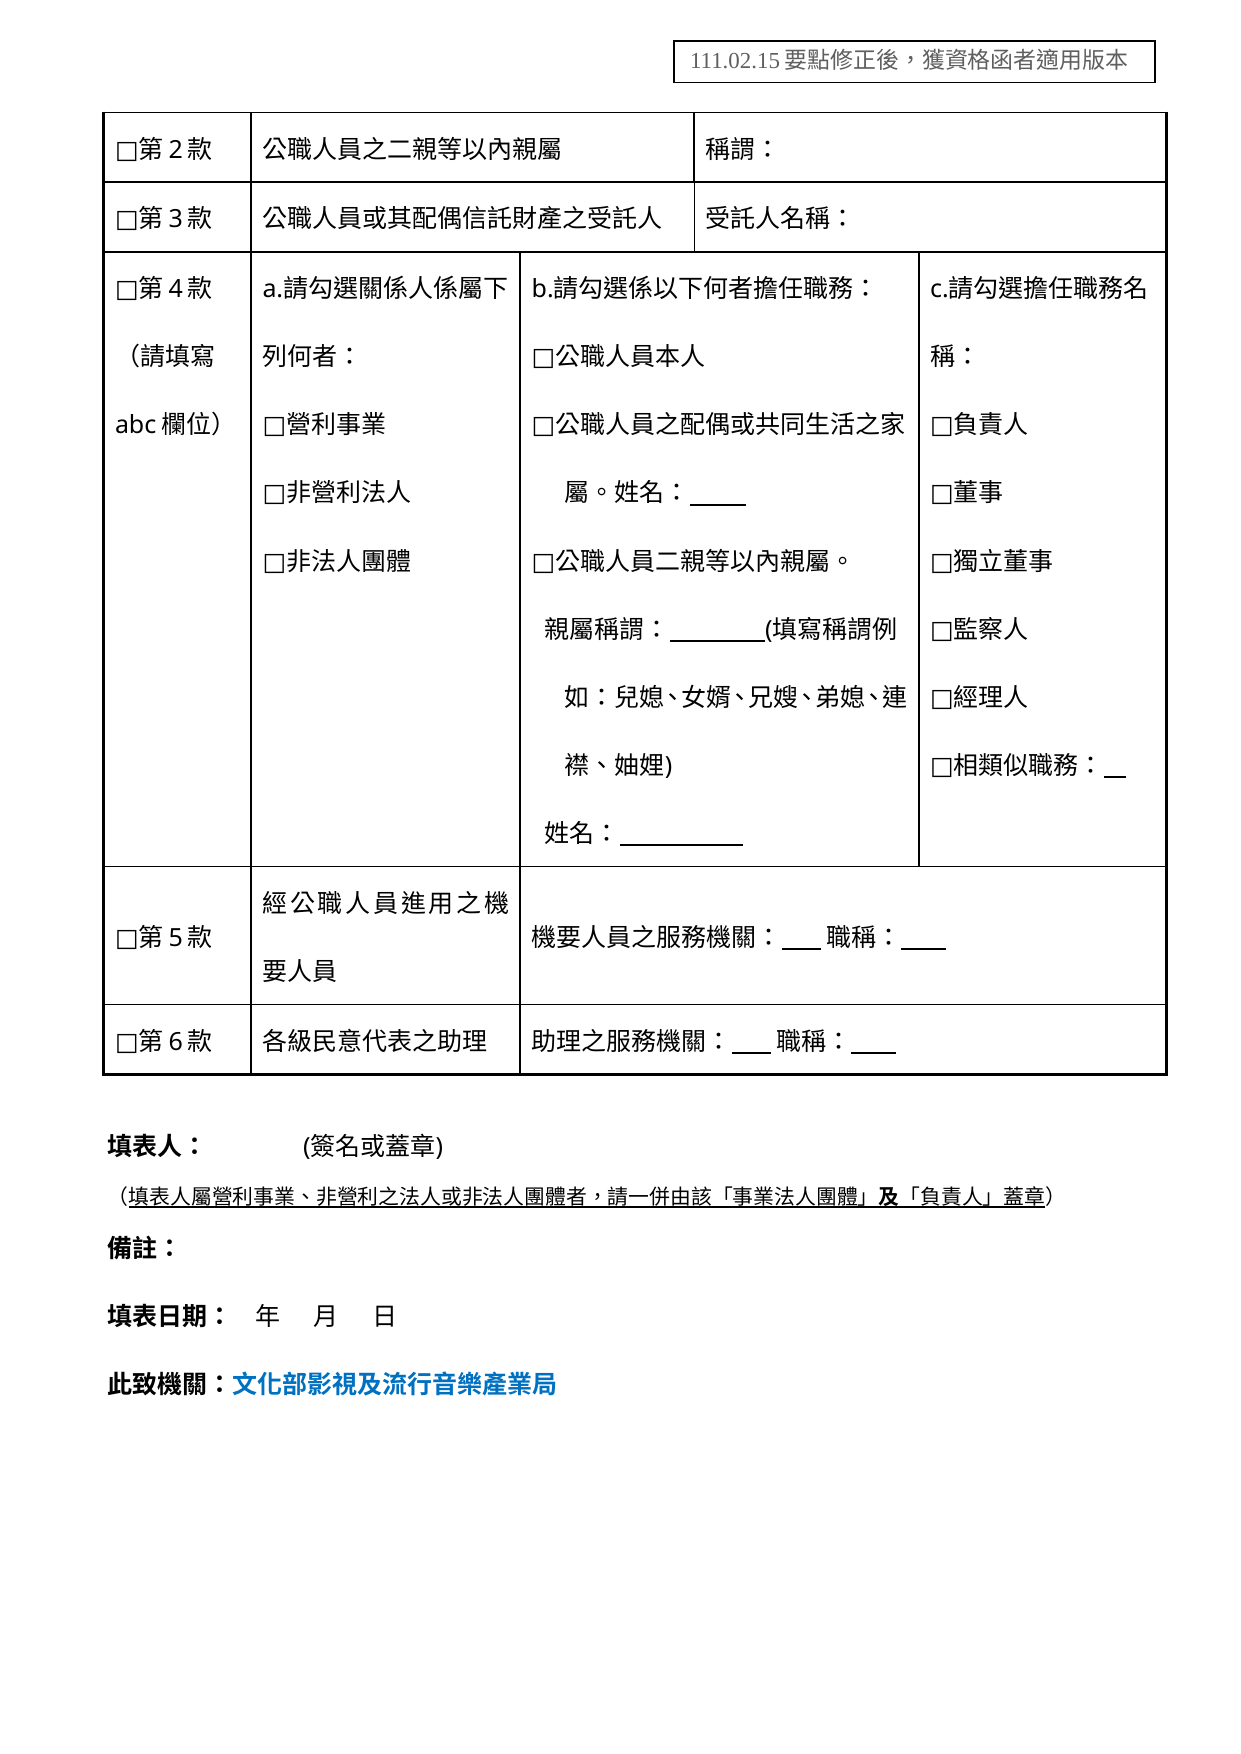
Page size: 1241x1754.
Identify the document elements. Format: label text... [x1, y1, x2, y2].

table_cell □第4款 （請填寫abc欄位） [105, 253, 250, 866]
table_cell □第2款 [105, 113, 250, 181]
table_cell 機要人員之服務機關： 職稱： [521, 867, 1165, 1003]
text 填表日期： 年 月 日 [108, 1281, 1166, 1349]
text 填表人： (簽名或蓋章) [108, 1110, 1166, 1178]
text 此致機關：文化部影視及流行音樂產業局 [108, 1349, 1166, 1417]
table_cell c.請勾選擔任職務名稱： □負責人 □董事 □獨立董事 □監察人 □經理人 □相類似職務： [920, 253, 1165, 866]
table_cell 公職人員或其配偶信託財產之受託人 [252, 183, 694, 251]
table_cell □第3款 [105, 183, 250, 251]
table_cell □第5款 [105, 867, 250, 1003]
text （填表人屬營利事業、非營利之法人或非法人團體者，請一併由該「事業法人團體」及「負責人」蓋章） [108, 1178, 1225, 1212]
table_cell 公職人員之二親等以內親屬 [252, 113, 693, 181]
table_cell b.請勾選係以下何者擔任職務： □公職人員本人 □公職人員之配偶或共同生活之家屬。姓名： □公職人員二親等以內親屬。 親屬稱謂： (填寫稱謂例如：兒媳、女婿、兄嫂、弟媳、連襟、妯娌) 姓名： [521, 253, 918, 866]
table_cell a.請勾選關係人係屬下列何者： □營利事業 □非營利法人 □非法人團體 [252, 253, 519, 866]
table_cell 各級民意代表之助理 [252, 1005, 519, 1073]
table_cell 經公職人員進用之機要人員 [252, 867, 519, 1003]
text 備註： [108, 1212, 1166, 1281]
table_cell 助理之服務機關： 職稱： [521, 1005, 1165, 1073]
table_cell 受託人名稱： [695, 183, 1165, 251]
table_cell □第6款 [105, 1005, 250, 1073]
table_cell 稱謂： [695, 113, 1165, 181]
